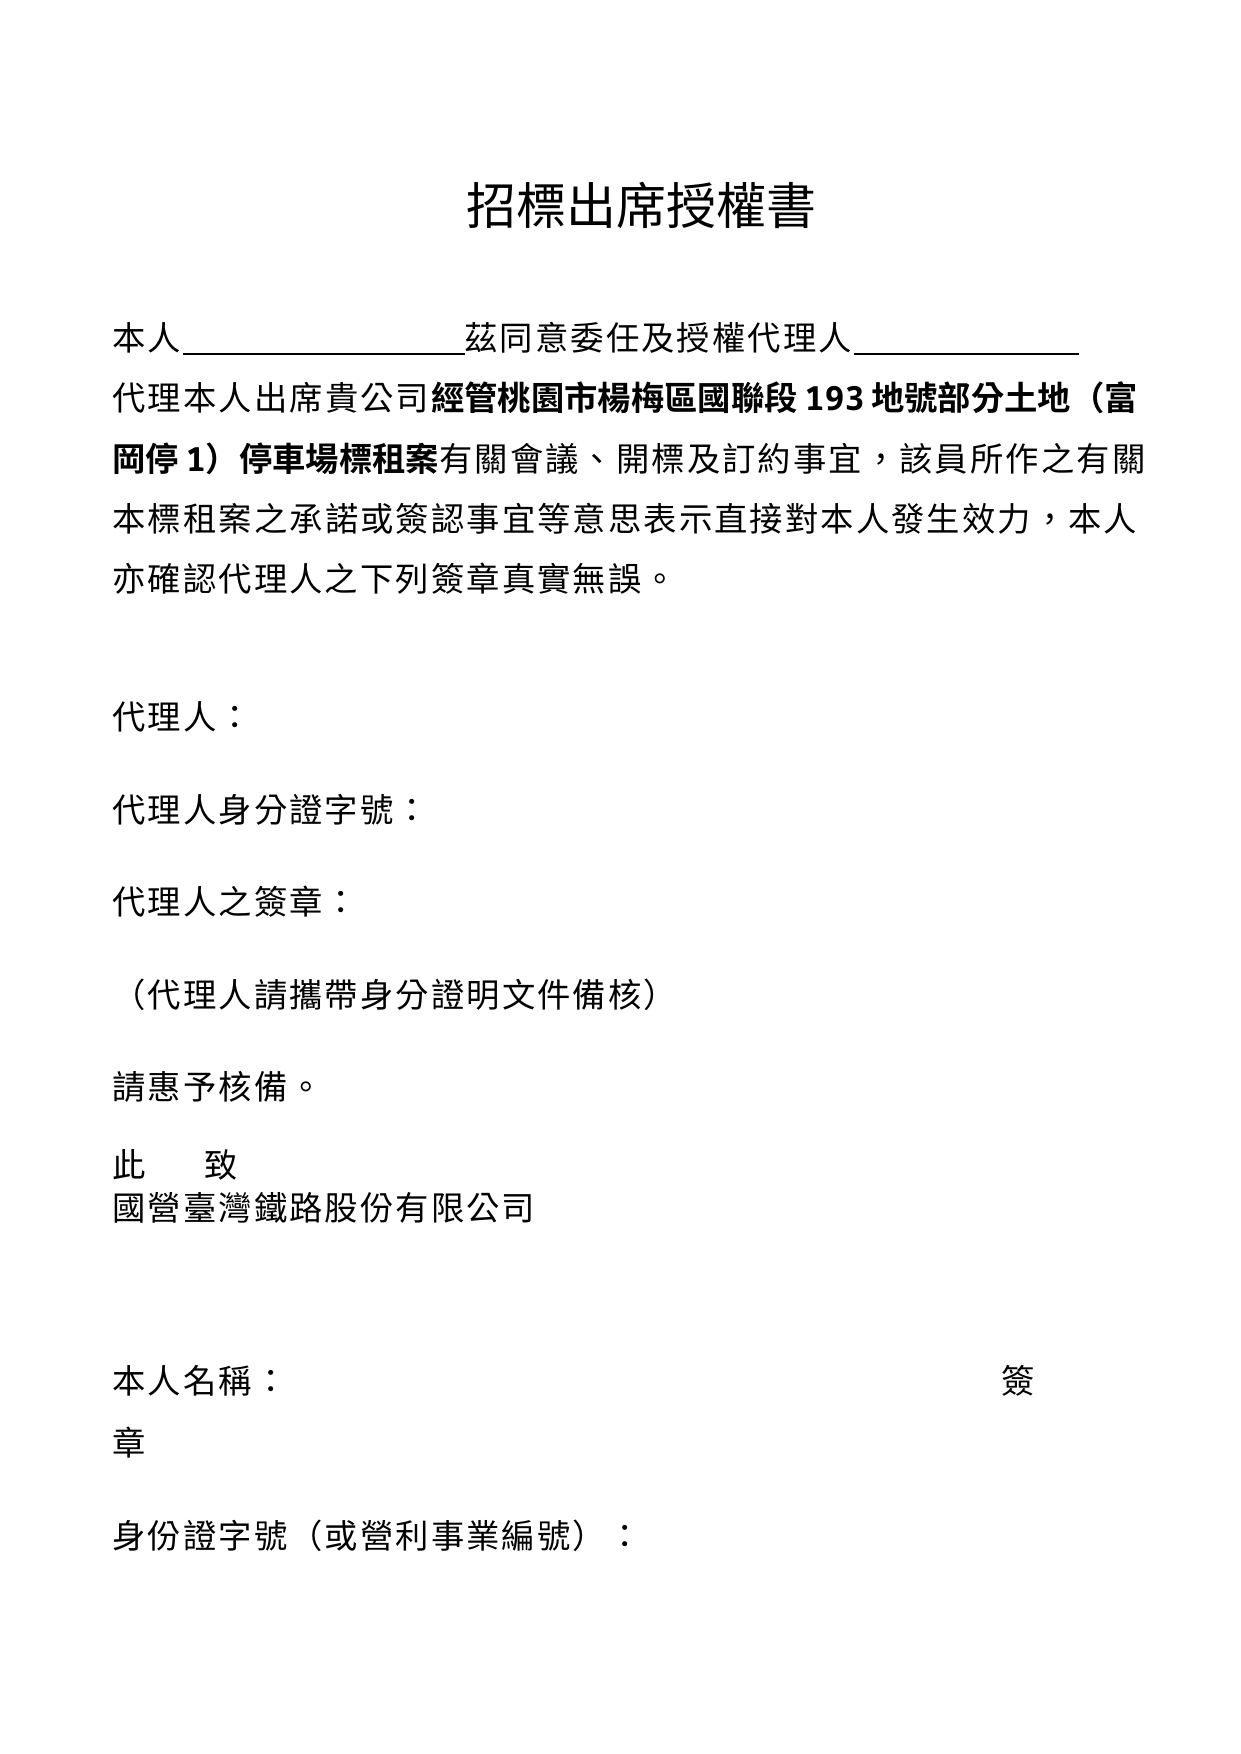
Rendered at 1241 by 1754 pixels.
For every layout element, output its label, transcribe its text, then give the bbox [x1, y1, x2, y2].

text 身份證字號（或營利事業編號）： [112, 1492, 1044, 1554]
text 代理人身分證字號： [112, 766, 1095, 828]
text 本人名稱： 簽章 [112, 1337, 1044, 1462]
text 請惠予核備。 [112, 1043, 1044, 1106]
text 代理人： [112, 673, 1095, 736]
text 代理人之簽章： [112, 858, 1095, 921]
text 招標出席授權書 [300, 130, 982, 255]
text （代理人請攜帶身分證明文件備核） [112, 951, 1095, 1013]
text 國營臺灣鐵路股份有限公司 [112, 1183, 1117, 1229]
text 本人 茲同意委任及授權代理人 代理本人出席貴公司經管桃園市楊梅區國聯段193地號部分土地（富岡停1）停車場標租案有關會議、開標及訂約事宜，該員所作之有關本標租案之承諾或簽認事宜等意思表示直接對本人發生效力，本人亦確認代理人之下列簽章真實無誤。 [112, 312, 1166, 601]
text 此 致 [112, 1121, 1044, 1183]
